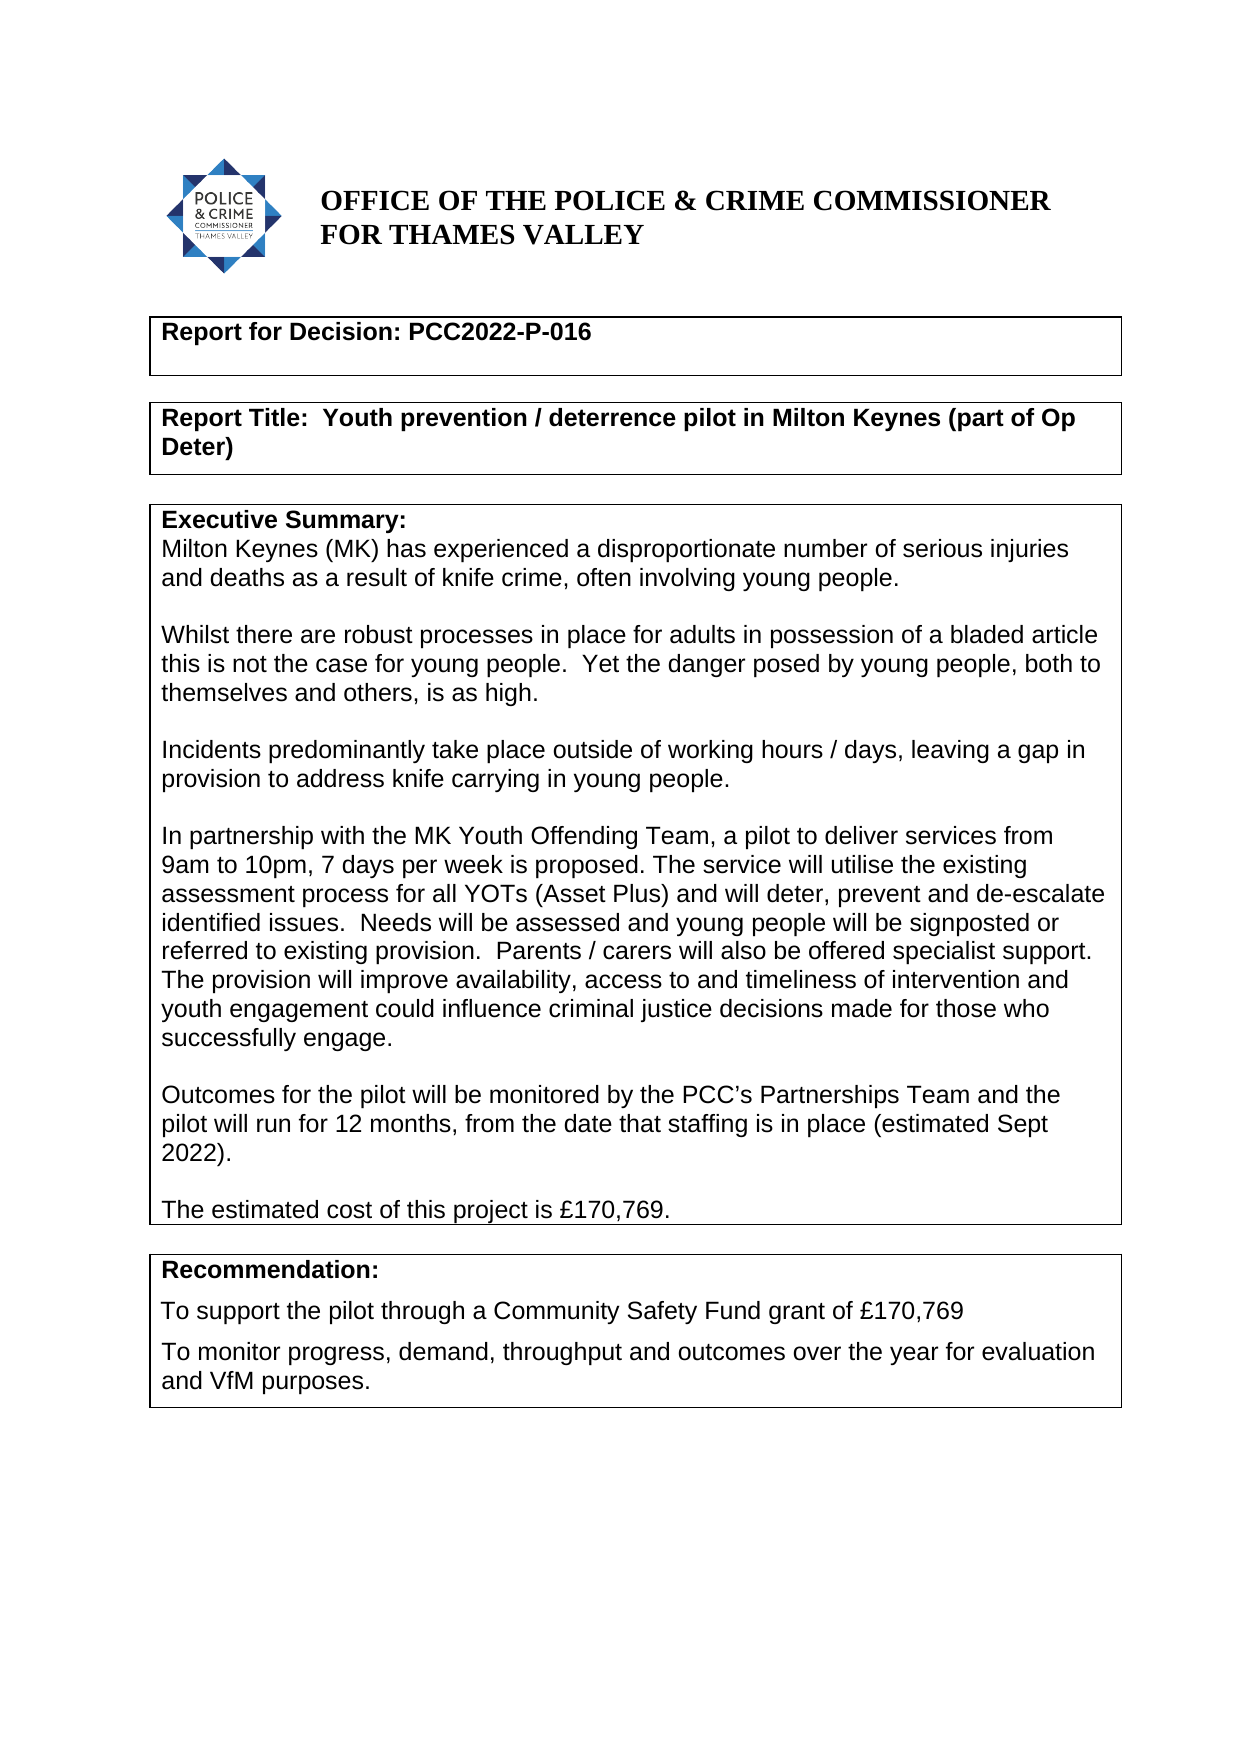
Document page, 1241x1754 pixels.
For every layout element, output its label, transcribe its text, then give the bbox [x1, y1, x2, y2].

table_header [146, 150, 309, 283]
table_header Report Title: Youth prevention / deterrence pilot in Milton Keynes (part of Op Deter) [151, 403, 1121, 474]
table_header Recommendation: To support the pilot through a Community Safety Fund grant of £170,769 To monitor progress, demand, throughput and outcomes over the year for evaluation and VfM purposes. [151, 1255, 1121, 1407]
table_header Report for Decision: PCC2022-P-016 [151, 318, 1121, 375]
table_header Executive Summary: Milton Keynes (MK) has experienced a disproportionate number of serious injuries and deaths as a result of knife crime, often involving young people. Whilst there are robust processes in place for adults in possession of a bladed article this is not the case for young people. Yet the danger posed by young people, both to themselves and others, is as high. Incidents predominantly take place outside of working hours / days, leaving a gap in provision to address knife carrying in young people. In partnership with the MK Youth Offending Team, a pilot to deliver services from 9am to 10pm, 7 days per week is proposed. The service will utilise the existing assessment process for all YOTs (Asset Plus) and will deter, prevent and de-escalate identified issues. Needs will be assessed and young people will be signposted or referred to existing provision. Parents / carers will also be offered specialist support. The provision will improve availability, access to and timeliness of intervention and youth engagement could influence criminal justice decisions made for those who successfully engage. Outcomes for the pilot will be monitored by the PCC’s Partnerships Team and the pilot will run for 12 months, from the date that staffing is in place (estimated Sept 2022). The estimated cost of this project is £170,769. [151, 505, 1121, 1224]
table_header OFFICE OF THE POLICE & CRIME COMMISSIONER FOR THAMES VALLEY [309, 150, 1121, 283]
